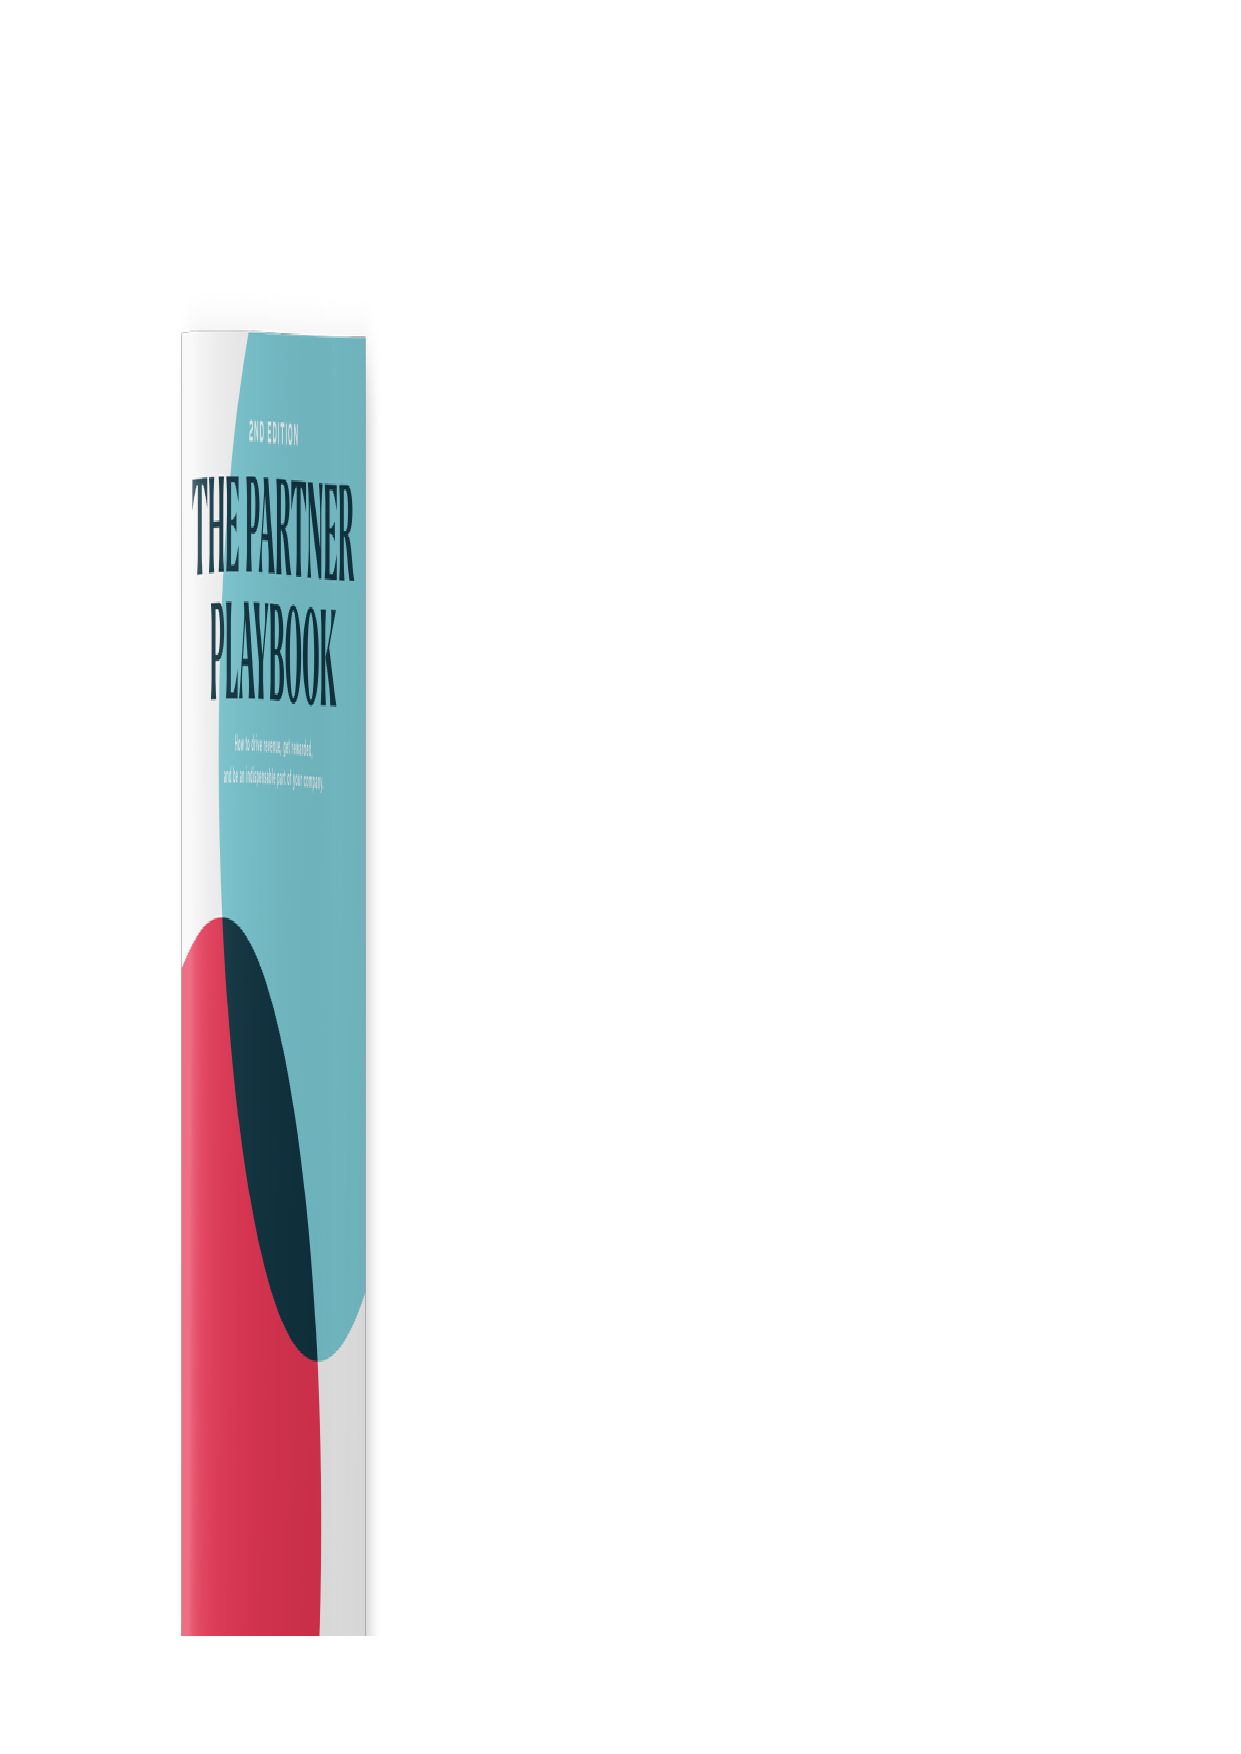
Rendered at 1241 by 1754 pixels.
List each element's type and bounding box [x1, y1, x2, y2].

picture [118, 118, 425, 1636]
